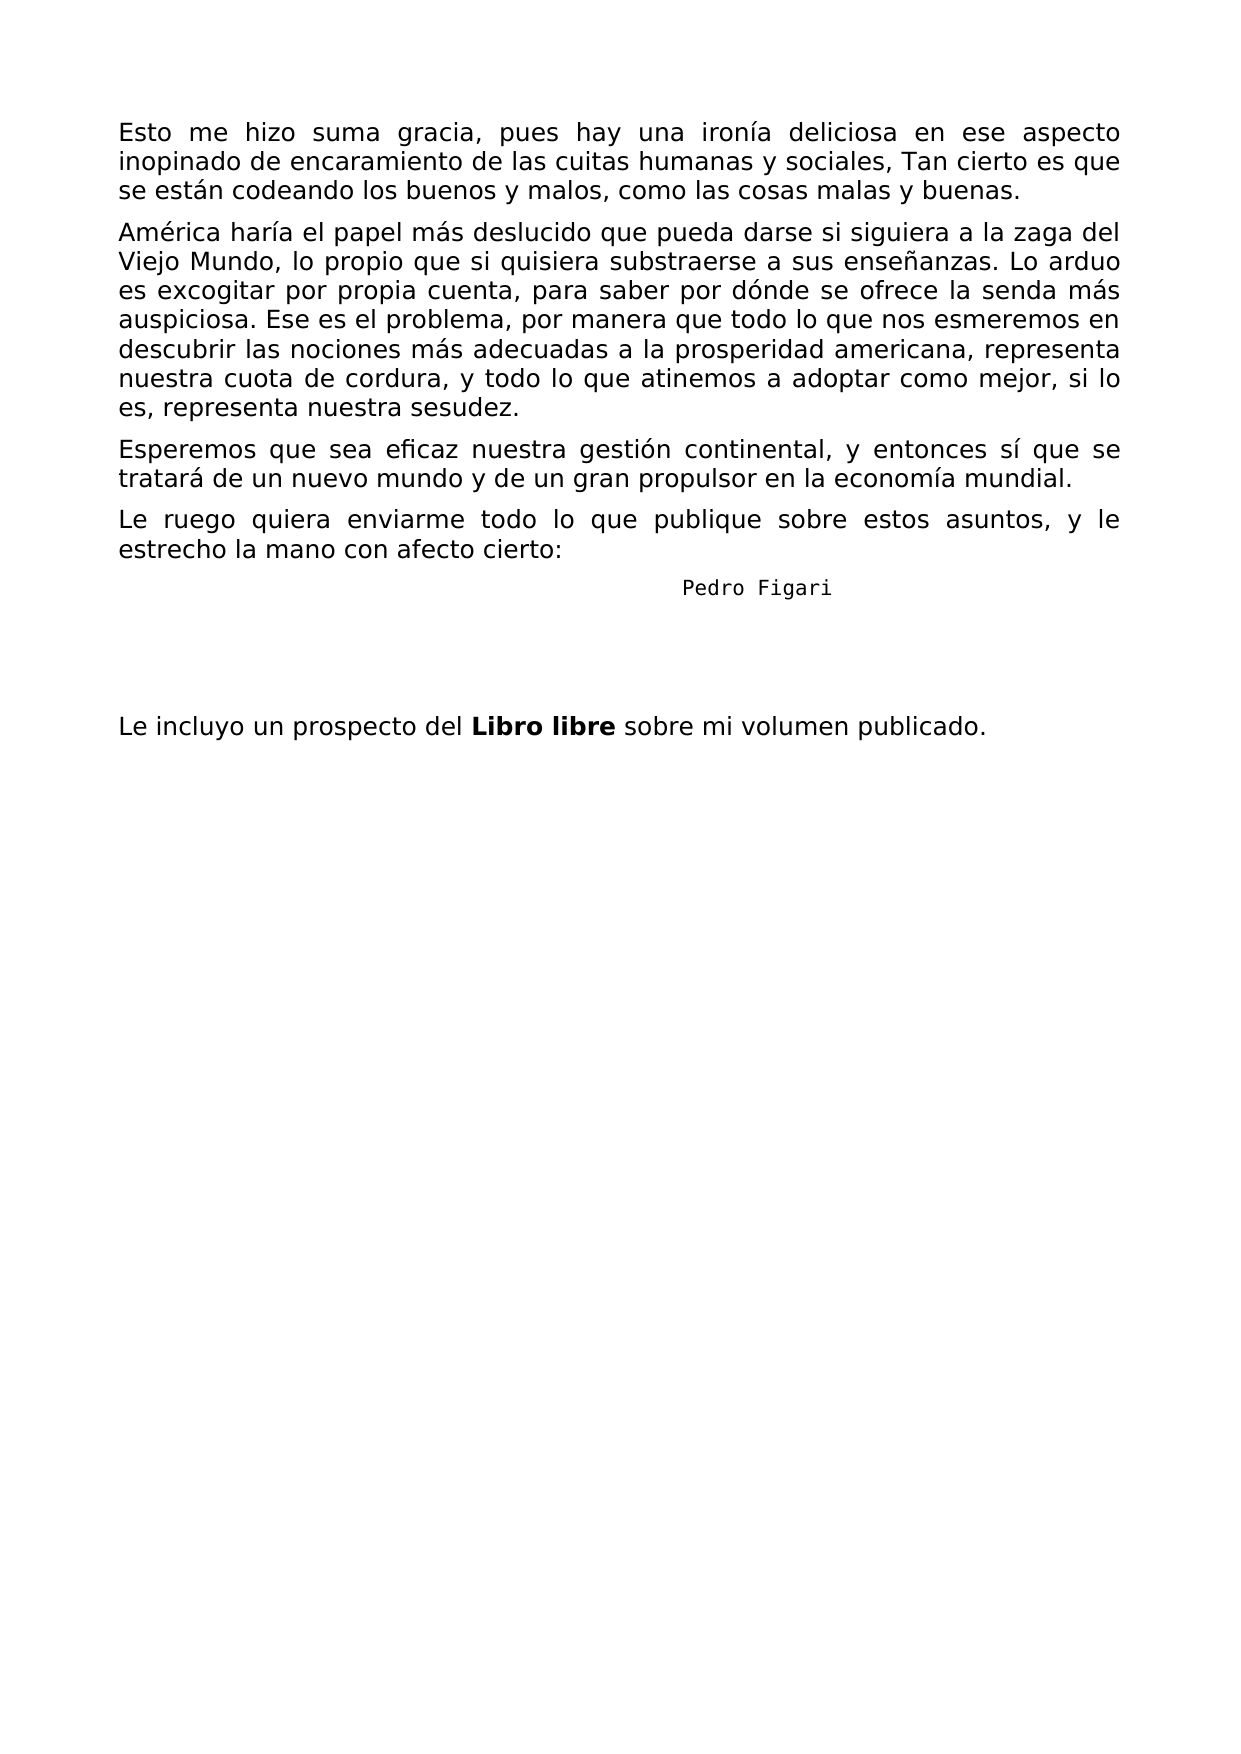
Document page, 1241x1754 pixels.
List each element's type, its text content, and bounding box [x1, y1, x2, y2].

text Esto me hizo suma gracia, pues hay una ironía deliciosa en ese aspecto inopinado de encaramiento de las cuitas humanas y sociales, Tan cierto es que se están codeando los buenos y malos, como las cosas malas y buenas. [118, 118, 1122, 206]
text América haría el papel más deslucido que pueda darse si siguiera a la zaga del Viejo Mundo, lo propio que si quisiera substraerse a sus enseñanzas. Lo arduo es excogitar por propia cuenta, para saber por dónde se ofrece la senda más auspiciosa. Ese es el problema, por manera que todo lo que nos esmeremos en descubrir las nociones más adecuadas a la prosperidad americana, representa nuestra cuota de cordura, y todo lo que atinemos a adoptar como mejor, si lo es, representa nuestra sesudez. [118, 218, 1122, 422]
text Le incluyo un prospecto del Libro libre sobre mi volumen publicado. [118, 712, 1122, 742]
text Le ruego quiera enviarme todo lo que publique sobre estos asuntos, y le estrecho la mano con afecto cierto: [118, 506, 1122, 564]
text Esperemos que sea eficaz nuestra gestión continental, y entonces sí que se tratará de un nuevo mundo y de un gran propulsor en la economía mundial. [118, 435, 1122, 493]
text Pedro Figari [118, 576, 1122, 601]
